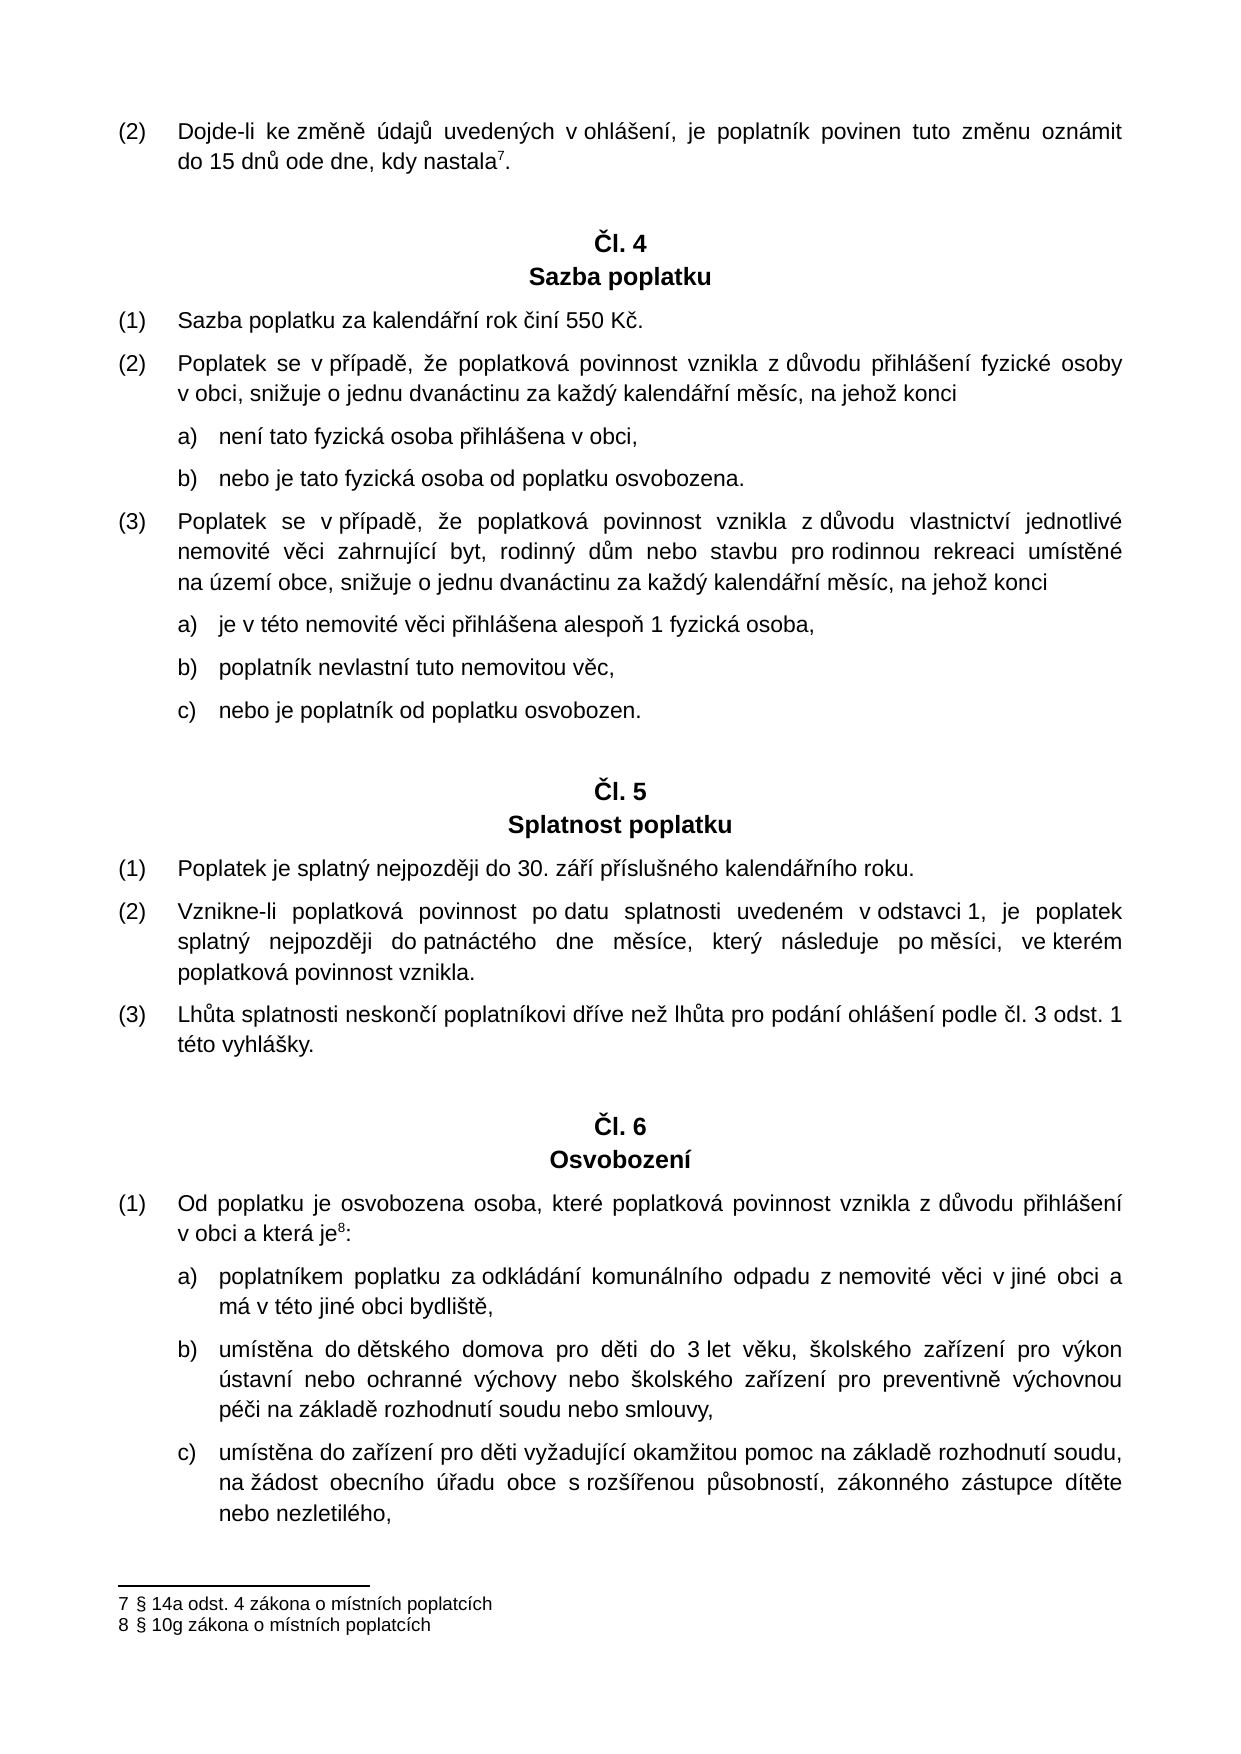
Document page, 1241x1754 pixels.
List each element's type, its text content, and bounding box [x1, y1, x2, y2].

subtitle Čl. 5 Splatnost poplatku [118, 777, 1122, 839]
list § 10g zákona o místních poplatcích [118, 1614, 1122, 1635]
list Poplatek se v případě, že poplatková povinnost vznikla z důvodu přihlášení fyzické osoby v obci, snižuje o jednu dvanáctinu za každý kalendářní měsíc, na jehož konci [118, 350, 1122, 406]
list Od poplatku je osvobozena osoba, které poplatková povinnost vznikla z důvodu přihlášení v obci a která je: [118, 1190, 1122, 1247]
list nebo je tato fyzická osoba od poplatku osvobozena. [177, 465, 1122, 492]
list je v této nemovité věci přihlášena alespoň 1 fyzická osoba, [177, 611, 1122, 638]
list poplatník nevlastní tuto nemovitou věc, [177, 654, 1122, 680]
list Poplatek se v případě, že poplatková povinnost vznikla z důvodu vlastnictví jednotlivé nemovité věci zahrnující byt, rodinný dům nebo stavbu pro rodinnou rekreaci umístěné na území obce, snižuje o jednu dvanáctinu za každý kalendářní měsíc, na jehož konci [118, 508, 1122, 595]
list § 14a odst. 4 zákona o místních poplatcích [118, 1592, 1122, 1614]
list Dojde-li ke změně údajů uvedených v ohlášení, je poplatník povinen tuto změnu oznámit do 15 dnů ode dne, kdy nastala. [118, 118, 1122, 175]
list poplatníkem poplatku za odkládání komunálního odpadu z nemovité věci v jiné obci a má v této jiné obci bydliště, [177, 1263, 1122, 1320]
list Poplatek je splatný nejpozději do 30. září příslušného kalendářního roku. [118, 855, 1122, 882]
list Lhůta splatnosti neskončí poplatníkovi dříve než lhůta pro podání ohlášení podle čl. 3 odst. 1 této vyhlášky. [118, 1001, 1122, 1058]
list Sazba poplatku za kalendářní rok činí 550 Kč. [118, 307, 1122, 333]
subtitle Čl. 4 Sazba poplatku [118, 228, 1122, 290]
subtitle Čl. 6 Osvobození [118, 1112, 1122, 1173]
list Vznikne-li poplatková povinnost po datu splatnosti uvedeném v odstavci 1, je poplatek splatný nejpozději do patnáctého dne měsíce, který následuje po měsíci, ve kterém poplatková povinnost vznikla. [118, 898, 1122, 985]
list umístěna do dětského domova pro děti do 3 let věku, školského zařízení pro výkon ústavní nebo ochranné výchovy nebo školského zařízení pro preventivně výchovnou péči na základě rozhodnutí soudu nebo smlouvy, [177, 1336, 1122, 1423]
list není tato fyzická osoba přihlášena v obci, [177, 423, 1122, 449]
list umístěna do zařízení pro děti vyžadující okamžitou pomoc na základě rozhodnutí soudu, na žádost obecního úřadu obce s rozšířenou působností, zákonného zástupce dítěte nebo nezletilého, [177, 1439, 1122, 1526]
list nebo je poplatník od poplatku osvobozen. [177, 697, 1122, 723]
